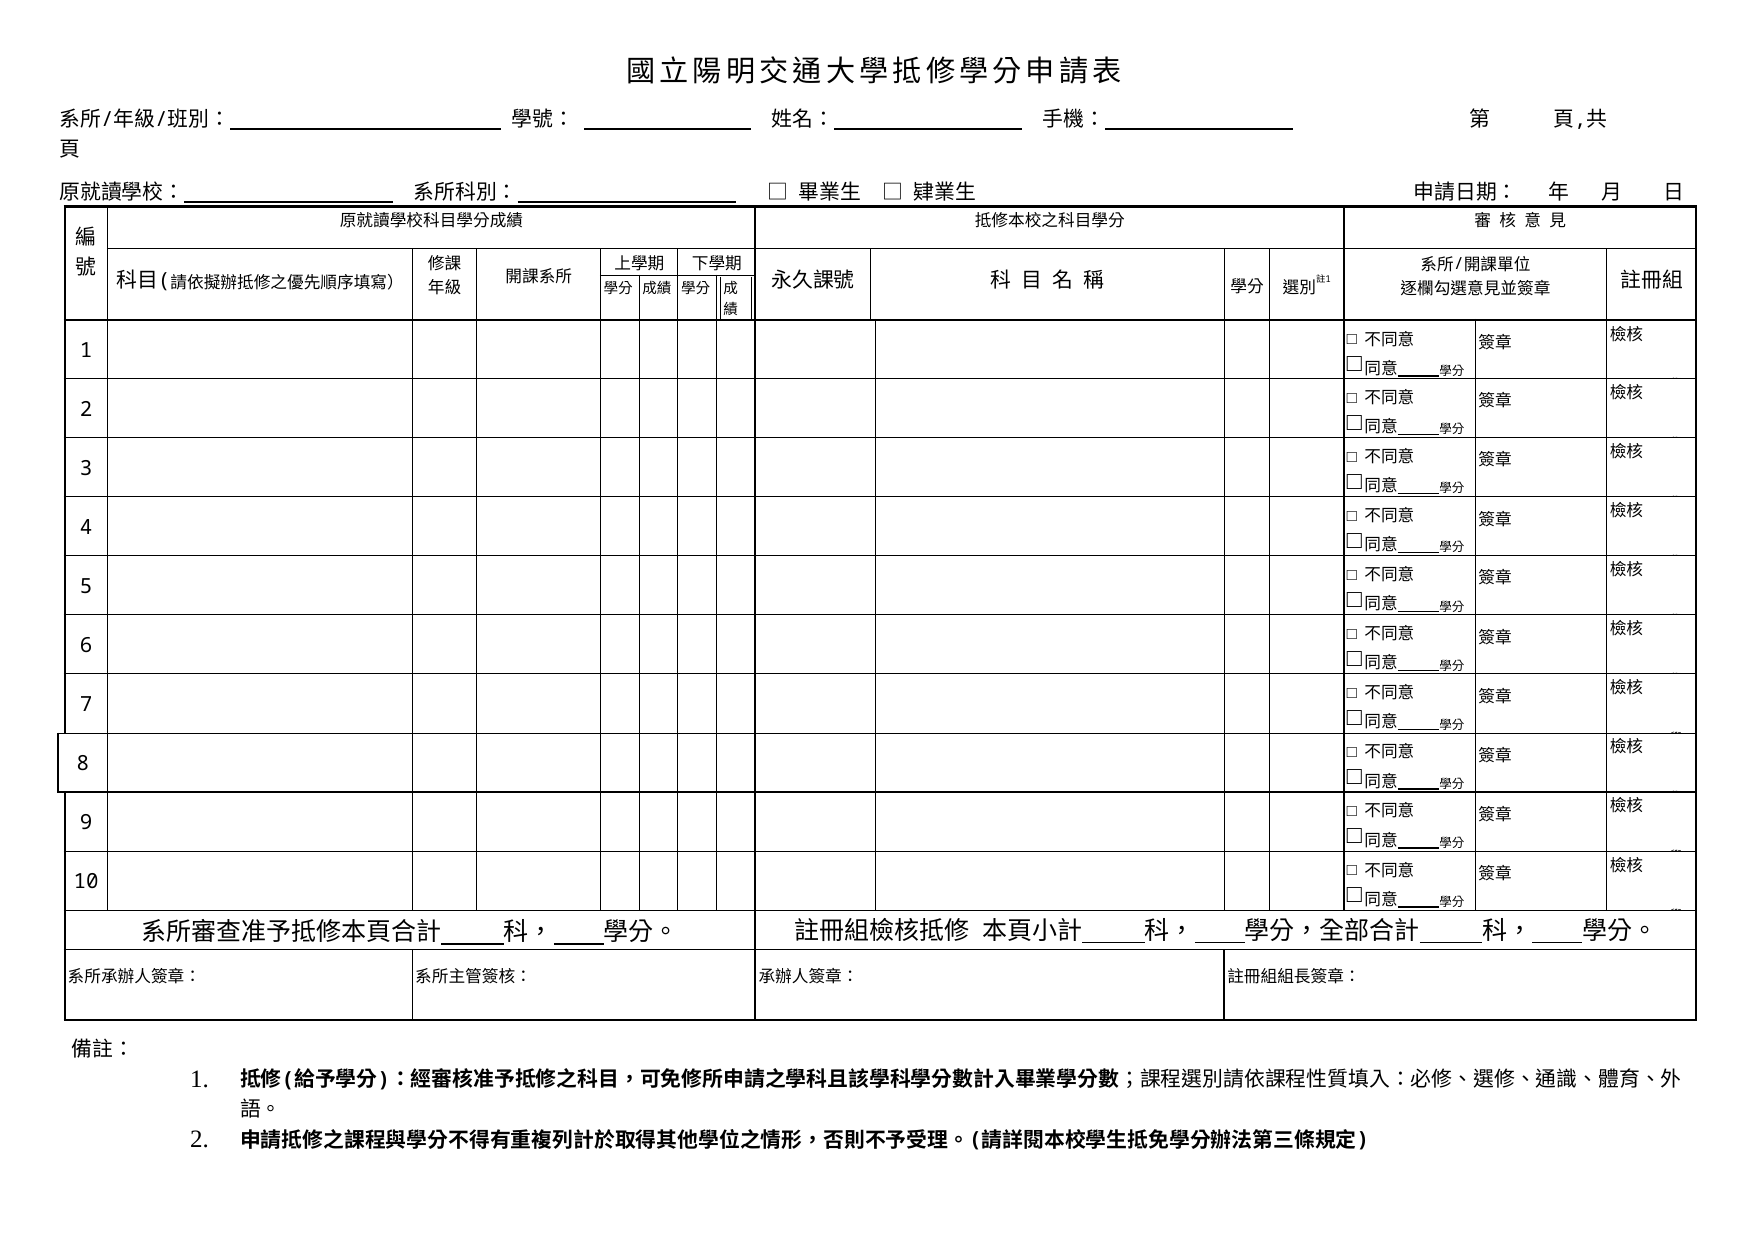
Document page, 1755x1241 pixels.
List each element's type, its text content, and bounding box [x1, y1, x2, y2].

list 申請抵修之課程與學分不得有重複列計於取得其他學位之情形，否則不予受理。(請詳閱本校學生抵免學分辦法第三條規定) [190, 1123, 1697, 1153]
table_cell [1225, 734, 1269, 791]
table_cell [1225, 438, 1269, 496]
table_cell 成績 [717, 276, 751, 319]
table_cell 不同意 同意 學分 [1345, 379, 1475, 437]
table_cell [601, 321, 639, 378]
table_cell 成績 [640, 276, 677, 319]
table_cell [876, 438, 1224, 496]
table_cell [477, 379, 600, 437]
table_cell [1270, 734, 1343, 791]
table_cell [717, 674, 754, 732]
table_cell 學分 [678, 276, 716, 319]
table_cell [1225, 379, 1269, 437]
table_header 抵修本校之科目學分 [756, 208, 1343, 248]
table_cell 檢核 學分 [1607, 674, 1695, 732]
table_cell 系所/開課單位 逐欄勾選意見並簽章 [1345, 249, 1606, 319]
table_cell [477, 438, 600, 496]
table_cell 10 [66, 852, 107, 909]
table_cell 簽章 [1476, 615, 1606, 673]
table_cell [108, 852, 412, 909]
table_cell 檢核 學分 [1607, 615, 1695, 673]
table_cell [108, 497, 412, 555]
table_cell [477, 674, 600, 732]
table_header [58, 205, 64, 248]
table_cell [1225, 852, 1269, 909]
table_cell [717, 615, 754, 673]
table_cell [108, 615, 412, 673]
table_cell 4 [66, 497, 107, 555]
table_cell [717, 556, 754, 614]
table_cell [1225, 615, 1269, 673]
table_cell [717, 321, 754, 378]
table_cell [58, 437, 64, 496]
table_cell [58, 275, 64, 319]
table_cell [678, 734, 716, 791]
table_cell [601, 556, 639, 614]
table_cell [413, 438, 476, 496]
table_cell [58, 319, 64, 378]
table_cell 檢核 學分 [1607, 321, 1695, 378]
table_cell [1270, 793, 1343, 851]
table_cell 系所主管簽核： [413, 950, 754, 1018]
table_cell 下學期 [678, 249, 754, 274]
table_cell 7 [66, 674, 107, 732]
table_cell 註冊組檢核抵修 本頁小計 科， 學分，全部合計 科， 學分。 [756, 911, 1695, 949]
table_cell [640, 497, 677, 555]
table_cell [1270, 852, 1343, 909]
table_cell [678, 793, 716, 851]
table_cell [413, 321, 476, 378]
table_cell [58, 378, 64, 437]
table_cell [640, 321, 677, 378]
table_cell [601, 852, 639, 909]
table_cell [1270, 379, 1343, 437]
table_cell [717, 379, 754, 437]
table_cell [876, 379, 1224, 437]
table_cell [640, 438, 677, 496]
table_cell [1270, 556, 1343, 614]
table_cell [58, 248, 64, 274]
table_cell [601, 438, 639, 496]
table_cell [601, 793, 639, 851]
table_cell [678, 497, 716, 555]
table_cell 註冊組組長簽章： [1225, 950, 1695, 1018]
table_cell 1 [66, 321, 107, 378]
table_cell [756, 852, 875, 909]
table_cell [108, 734, 412, 791]
table_cell 檢核 學分 [1607, 497, 1695, 555]
table_cell [601, 734, 639, 791]
table_cell [678, 379, 716, 437]
table_cell [1225, 674, 1269, 732]
table_cell [640, 556, 677, 614]
table_cell 不同意 同意 學分 [1345, 556, 1475, 614]
text 備註： [72, 1032, 1697, 1062]
table_cell [756, 793, 875, 851]
table_cell [640, 615, 677, 673]
table_cell [108, 438, 412, 496]
table_cell 簽章 [1476, 379, 1606, 437]
table_cell 8 [59, 734, 107, 791]
table_cell [108, 674, 412, 732]
text 原就讀學校： 系所科別： □ 畢業生 □ 肄業生 申請日期： 年 月 日 [59, 175, 1698, 205]
table_cell 6 [66, 615, 107, 673]
table_cell [413, 734, 476, 791]
table_cell 簽章 [1476, 674, 1606, 732]
table_cell [678, 556, 716, 614]
table_cell [876, 852, 1224, 909]
table_cell [756, 321, 875, 378]
table_cell 系所承辦人簽章： [66, 950, 412, 1018]
table_cell [477, 497, 600, 555]
table_cell 簽章 [1476, 321, 1606, 378]
table_cell 不同意 同意 學分 [1345, 674, 1475, 732]
table_cell [876, 793, 1224, 851]
table_cell 簽章 [1476, 497, 1606, 555]
table_cell 簽章 [1476, 556, 1606, 614]
table_cell 科 目 名 稱 [871, 249, 1224, 319]
table_cell [1225, 556, 1269, 614]
table_cell [876, 497, 1224, 555]
table_cell [413, 379, 476, 437]
table_cell 不同意 同意 學分 [1345, 734, 1475, 791]
table_cell 開課系所 [477, 249, 600, 319]
table_cell [58, 949, 64, 1018]
table_cell [413, 852, 476, 909]
table_cell [413, 793, 476, 851]
table_cell [58, 910, 64, 949]
table_cell [58, 793, 64, 851]
table_cell [601, 379, 639, 437]
table_cell [58, 673, 64, 732]
list 抵修(給予學分)：經審核准予抵修之科目，可免修所申請之學科且該學科學分數計入畢業學分數；課程選別請依課程性質填入：必修、選修、通識、體育、外語。 [190, 1062, 1697, 1123]
table_cell [477, 615, 600, 673]
table_cell 學分 [1225, 249, 1269, 319]
table_cell [756, 674, 875, 732]
table_cell 簽章 [1476, 793, 1606, 851]
table_cell [108, 793, 412, 851]
table_header 原就讀學校科目學分成績 [108, 208, 754, 248]
table_cell [717, 852, 754, 909]
table_cell [678, 321, 716, 378]
table_cell 檢核 學分 [1607, 793, 1695, 851]
table_cell 永久課號 [756, 249, 870, 319]
table_cell [876, 615, 1224, 673]
table_cell 系所審查准予抵修本頁合計 科， 學分。 [66, 911, 754, 949]
table_cell 檢核 學分 [1607, 852, 1695, 909]
table_cell [1270, 497, 1343, 555]
table_cell [1270, 438, 1343, 496]
table_cell [678, 438, 716, 496]
table_cell [477, 734, 600, 791]
table_cell 上學期 [601, 249, 677, 274]
table_cell [756, 734, 875, 791]
table_cell [717, 793, 754, 851]
table_cell [640, 734, 677, 791]
table_cell 檢核 學分 [1607, 734, 1695, 791]
table_cell [756, 556, 875, 614]
table_cell [601, 615, 639, 673]
table_cell 簽章 [1476, 852, 1606, 909]
table_cell [58, 614, 64, 673]
table_cell [108, 379, 412, 437]
table_cell [717, 497, 754, 555]
table_cell [640, 793, 677, 851]
table_cell [477, 321, 600, 378]
table_cell [717, 438, 754, 496]
table_cell [108, 321, 412, 378]
table_cell 簽章 [1476, 734, 1606, 791]
table_cell [756, 438, 875, 496]
table_cell [640, 852, 677, 909]
table_cell [601, 497, 639, 555]
table_cell 不同意 同意 學分 [1345, 852, 1475, 909]
table_cell [477, 556, 600, 614]
table_cell 不同意 同意 學分 [1345, 321, 1475, 378]
table_cell [413, 674, 476, 732]
table_cell [1225, 321, 1269, 378]
table_cell [413, 497, 476, 555]
table_cell [678, 615, 716, 673]
table_cell 不同意 同意 學分 [1345, 793, 1475, 851]
table_cell 註冊組 [1607, 249, 1695, 319]
table_header 審 核 意 見 [1345, 208, 1695, 248]
table_cell 9 [66, 793, 107, 851]
table_cell [876, 556, 1224, 614]
table_cell [678, 852, 716, 909]
table_cell [876, 734, 1224, 791]
table_cell [876, 674, 1224, 732]
table_cell [1270, 615, 1343, 673]
table_cell 檢核 學分 [1607, 556, 1695, 614]
table_cell 承辦人簽章： [756, 950, 1223, 1018]
table_cell 學分 [601, 276, 639, 319]
table_cell 不同意 同意 學分 [1345, 497, 1475, 555]
table_cell [640, 379, 677, 437]
table_cell [1225, 497, 1269, 555]
table_cell [1225, 793, 1269, 851]
table_cell [1270, 674, 1343, 732]
table_cell 簽章 [1476, 438, 1606, 496]
table_cell [756, 379, 875, 437]
text 系所/年級/班別： 學號： 姓名： 手機： 第 頁,共 頁 [59, 102, 1689, 163]
table_cell 不同意 同意 學分 [1345, 438, 1475, 496]
table_cell [413, 556, 476, 614]
table_cell [108, 556, 412, 614]
table_cell 2 [66, 379, 107, 437]
table_cell [601, 674, 639, 732]
table_cell [678, 674, 716, 732]
table_cell [717, 734, 754, 791]
table_cell [477, 852, 600, 909]
table_cell [756, 615, 875, 673]
table_cell 修課 年級 [413, 249, 476, 319]
table_cell [640, 674, 677, 732]
table_cell [876, 321, 1224, 378]
table_cell [756, 497, 875, 555]
table_cell [1270, 321, 1343, 378]
table_cell [477, 793, 600, 851]
table_cell 3 [66, 438, 107, 496]
table_cell [58, 555, 64, 614]
table_cell 5 [66, 556, 107, 614]
table_cell 科目(請依擬辦抵修之優先順序填寫） [108, 249, 412, 319]
table_cell 選別註1 [1270, 249, 1343, 319]
table_cell 檢核 學分 [1607, 438, 1695, 496]
table_cell 不同意 同意 學分 [1345, 615, 1475, 673]
table_cell 檢核 學分 [1607, 379, 1695, 437]
text 國立陽明交通大學抵修學分申請表 [59, 47, 1689, 89]
table_cell [58, 496, 64, 555]
table_cell [58, 851, 64, 909]
table_cell [413, 615, 476, 673]
table_header 編 號 [66, 208, 107, 319]
